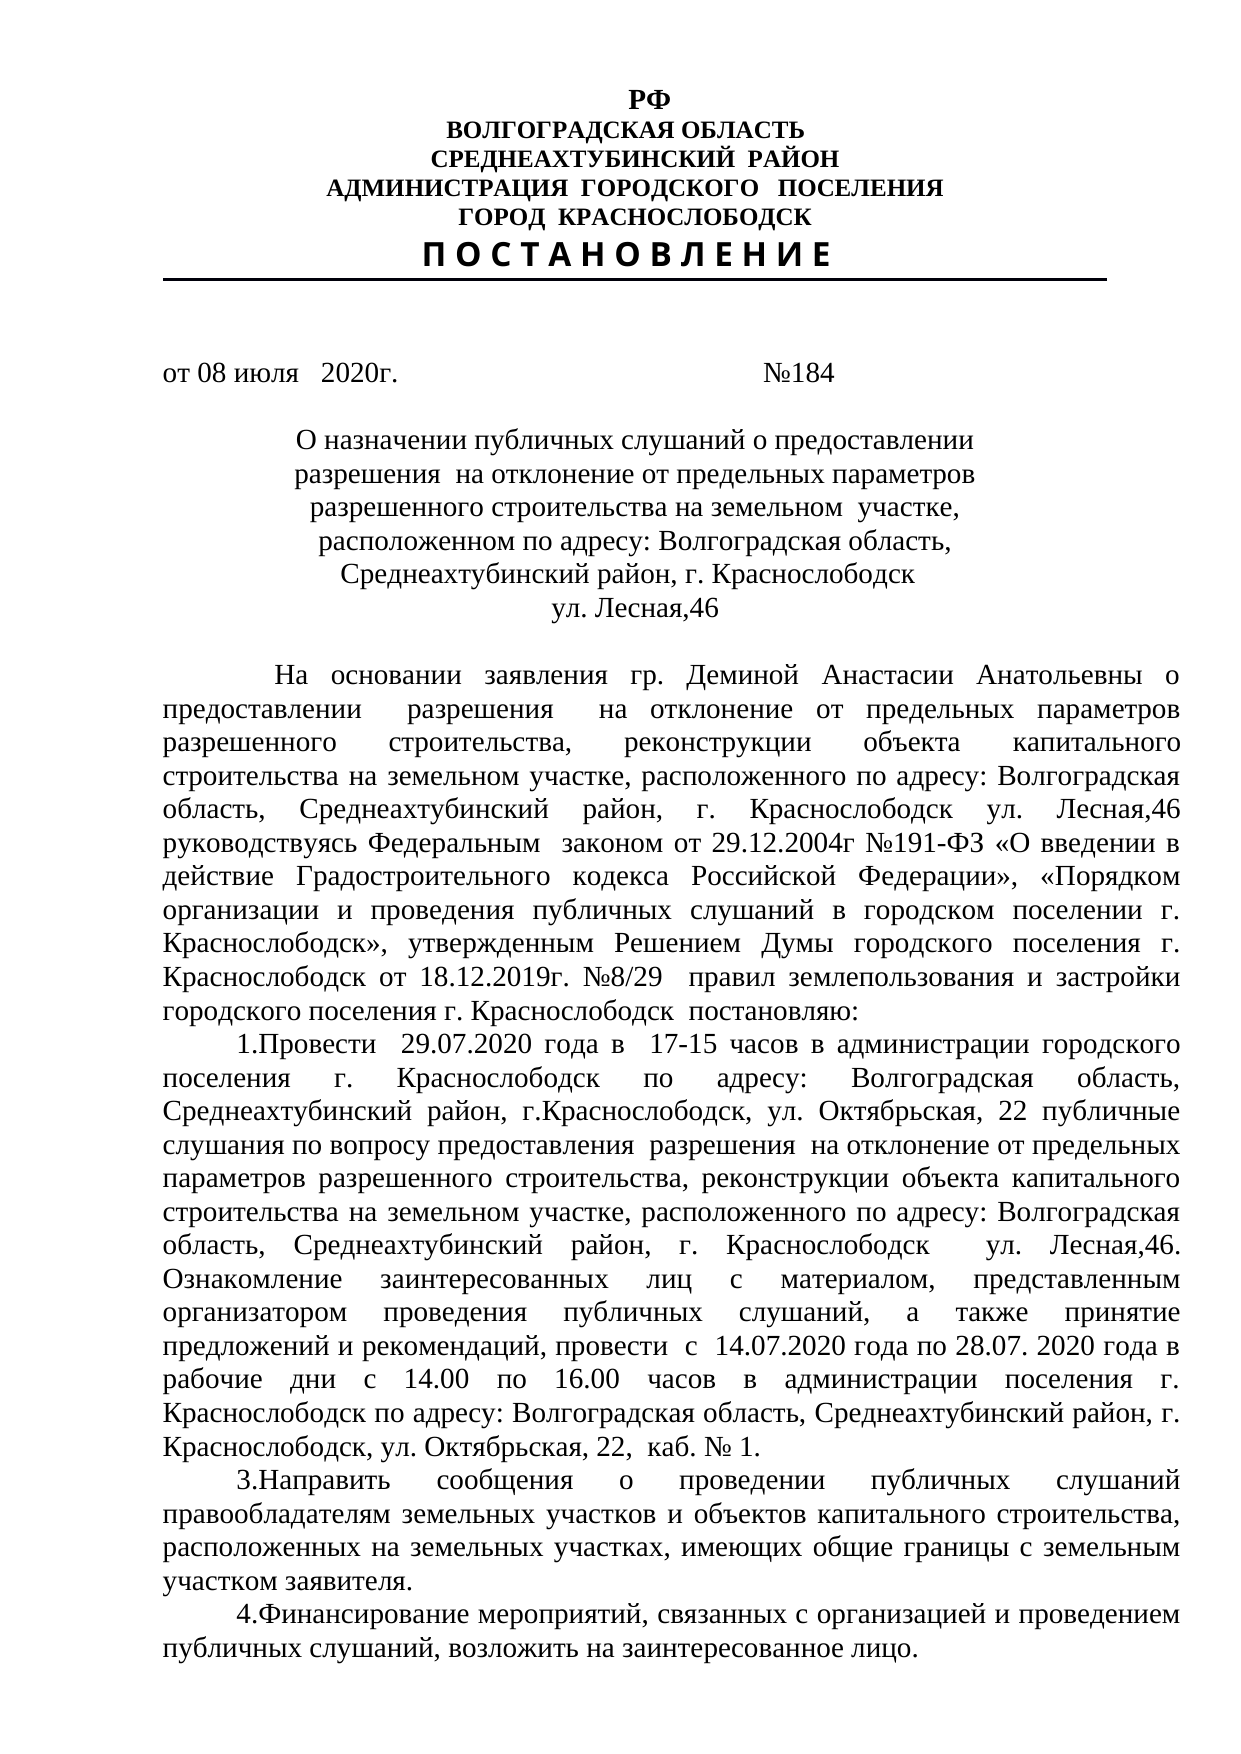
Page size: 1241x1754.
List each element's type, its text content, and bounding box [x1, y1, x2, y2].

text 4.Финансирование мероприятий, связанных с организацией и проведением публичных слушаний, возложить на заинтересованное лицо. [162, 1596, 1181, 1663]
text На основании заявления гр. Деминой Анастасии Анатольевны о предоставлении разрешения на отклонение от предельных параметров разрешенного строительства, реконструкции объекта капитального строительства на земельном участке, расположенного по адресу: Волгоградская область, Среднеахтубинский район, г. Краснослободск ул. Лесная,46 руководствуясь Федеральным законом от 29.12.2004г №191-ФЗ «О введении в действие Градостроительного кодекса Российской Федерации», «Порядком организации и проведения публичных слушаний в городском поселении г. Краснослободск», утвержденным Решением Думы городского поселения г. Краснослободск от 18.12.2019г. №8/29 правил землепользования и застройки городского поселения г. Краснослободск постановляю: [162, 657, 1181, 1026]
text от 08 июля 2020г. №184 [162, 355, 1107, 389]
text разрешенного строительства на земельном участке, [162, 489, 1107, 523]
text расположенном по адресу: Волгоградская область, [162, 523, 1107, 557]
text 1.Провести 29.07.2020 года в 17-15 часов в администрации городского поселения г. Краснослободск по адресу: Волгоградская область, Среднеахтубинский район, г.Краснослободск, ул. Октябрьская, 22 публичные слушания по вопросу предоставления разрешения на отклонение от предельных параметров разрешенного строительства, реконструкции объекта капитального строительства на земельном участке, расположенного по адресу: Волгоградская область, Среднеахтубинский район, г. Краснослободск ул. Лесная,46. Ознакомление заинтересованных лиц с материалом, представленным организатором проведения публичных слушаний, а также принятие предложений и рекомендаций, провести с 14.07.2020 года по 28.07. 2020 года в рабочие дни с 14.00 по 16.00 часов в администрации поселения г. Краснослободск по адресу: Волгоградская область, Среднеахтубинский район, г. Краснослободск, ул. Октябрьская, 22, каб. № 1. [162, 1026, 1181, 1462]
text ПОСТАНОВЛЕНИЕ [162, 230, 1107, 281]
subtitle СРЕДНЕАХТУБИНСКИЙ РАЙОН [162, 144, 1107, 173]
subtitle ВОЛГОГРАДСКАЯ ОБЛАСТЬ [162, 115, 1107, 144]
text 3.Направить сообщения о проведении публичных слушаний правообладателям земельных участков и объектов капитального строительства, расположенных на земельных участках, имеющих общие границы с земельным участком заявителя. [162, 1462, 1181, 1596]
text О назначении публичных слушаний о предоставлении [162, 422, 1107, 456]
subtitle АДМИНИСТРАЦИЯ ГОРОДСКОГО ПОСЕЛЕНИЯ [162, 173, 1107, 202]
text разрешения на отклонение от предельных параметров [162, 456, 1107, 489]
text Среднеахтубинский район, г. Краснослободск [162, 557, 1107, 590]
text РФ [162, 82, 1107, 115]
subtitle ГОРОД КРАСНОСЛОБОДСК [162, 202, 1107, 230]
text ул. Лесная,46 [162, 590, 1107, 624]
